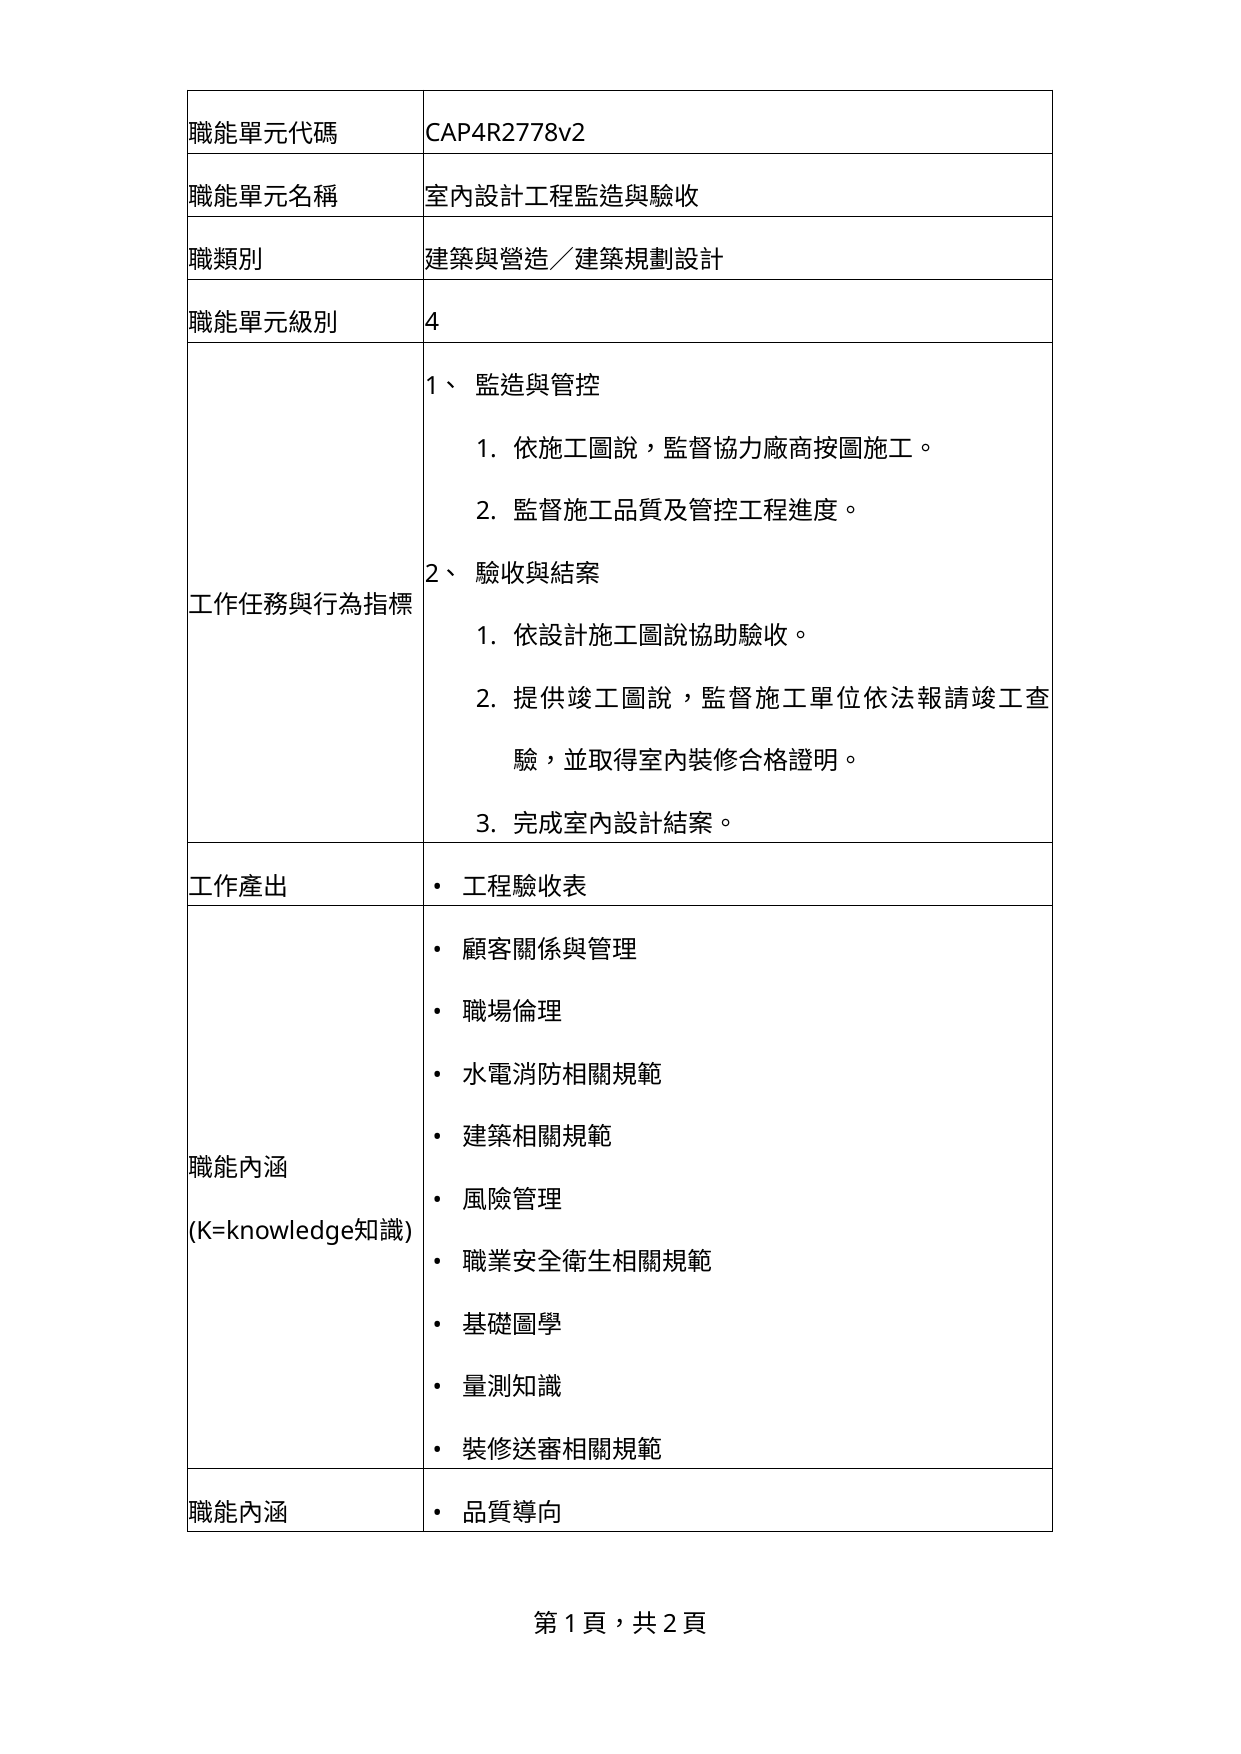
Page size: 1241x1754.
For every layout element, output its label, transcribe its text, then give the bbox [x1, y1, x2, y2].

table_cell 職能內涵 [188, 1469, 423, 1531]
table_cell 職能單元名稱 [188, 154, 423, 216]
table_cell 工作任務與行為指標 [188, 343, 423, 842]
table_cell 監造與管控 依施工圖說，監督協力廠商按圖施工。 監督施工品質及管控工程進度。 驗收與結案 依設計施工圖說協助驗收。 提供竣工圖說，監督施工單位依法報請竣工查驗，並取得室內裝修合格證明。 完成室內設計結案。 [424, 343, 1052, 842]
table_cell 工程驗收表 [424, 843, 1052, 905]
table_cell 顧客關係與管理 職場倫理 水電消防相關規範 建築相關規範 風險管理 職業安全衛生相關規範 基礎圖學 量測知識 裝修送審相關規範 [424, 906, 1052, 1468]
table_cell 室內設計工程監造與驗收 [424, 154, 1052, 216]
table_cell 4 [424, 280, 1052, 342]
table_cell 建築與營造／建築規劃設計 [424, 217, 1052, 278]
table_header 職能單元代碼 [188, 91, 423, 152]
table_cell 職能內涵 (K=knowledge知識) [188, 906, 423, 1468]
table_header CAP4R2778v2 [424, 91, 1052, 152]
table_cell 工作產出 [188, 843, 423, 905]
table_cell 品質導向 交屋與保固能力 專案管理能力 施工圖繪製能力 危機應變能力 安全與環境維護 風險控制管理能力 [424, 1469, 1052, 1531]
table_cell 職類別 [188, 217, 423, 278]
table_cell 職能單元級別 [188, 280, 423, 342]
